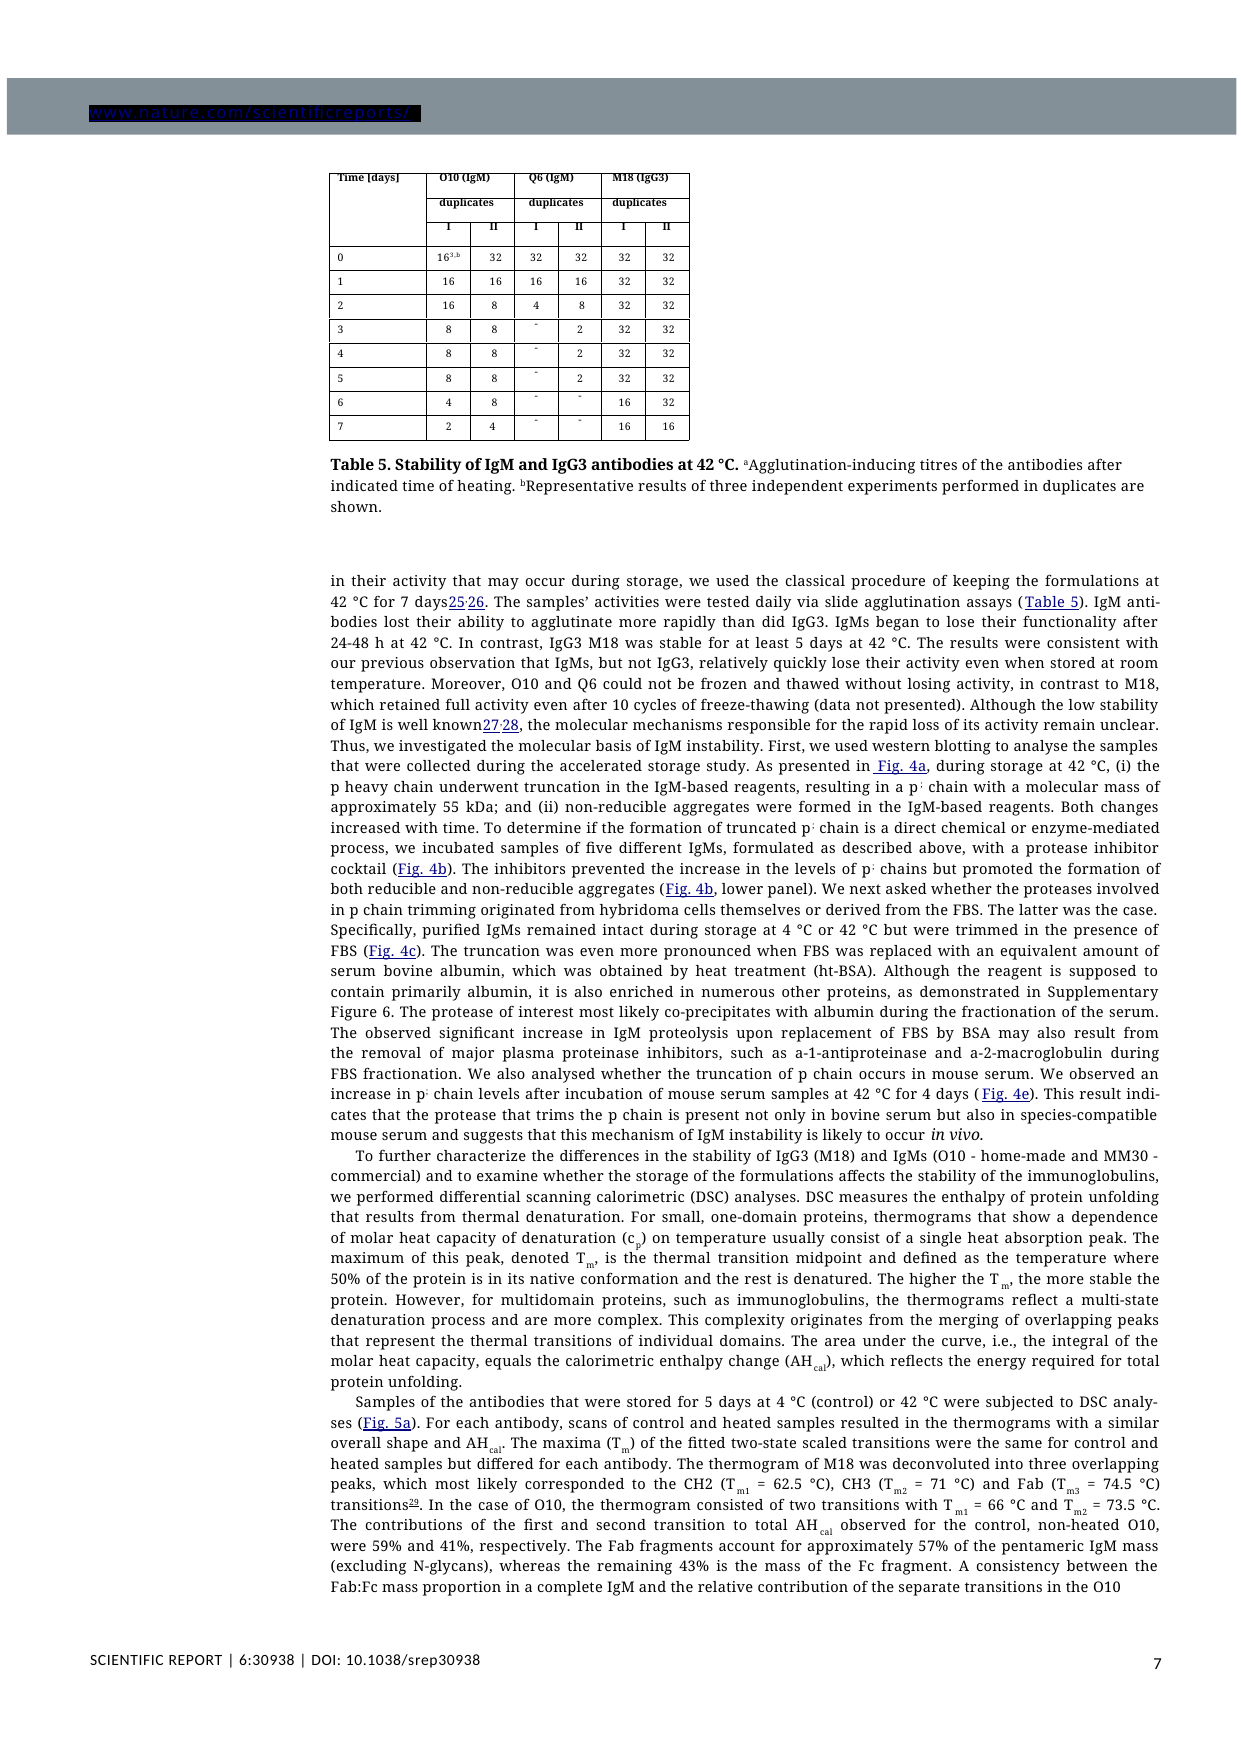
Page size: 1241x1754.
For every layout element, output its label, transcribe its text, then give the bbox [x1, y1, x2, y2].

table_cell 4 [471, 416, 514, 440]
table_cell 32 [602, 247, 645, 270]
table_cell 6 [330, 392, 426, 415]
table_cell 4 [330, 344, 426, 367]
table_cell 5 [330, 368, 426, 391]
table_header M18 (IgG3) [602, 174, 689, 198]
table_cell - [559, 402, 601, 415]
table_cell 32 [471, 247, 514, 270]
table_cell - [515, 329, 558, 342]
table_cell 32 [602, 320, 645, 342]
table_cell 32 [602, 295, 645, 318]
table_cell I [602, 232, 645, 246]
table_cell 2 [559, 384, 601, 391]
table_cell 8 [427, 336, 470, 342]
table_cell 16 [427, 271, 470, 277]
text 7 [1153, 1656, 1163, 1672]
table_cell 2 [559, 336, 601, 342]
table_cell 2 [559, 320, 601, 325]
table_cell - [559, 426, 601, 440]
table_cell - [515, 378, 558, 391]
table_cell 16 [515, 271, 558, 277]
table_cell 4 [427, 392, 470, 398]
table_cell 32 [646, 271, 689, 294]
table_cell 16 [427, 312, 470, 318]
table_cell 16 [471, 271, 514, 294]
table_cell duplicates [427, 199, 514, 222]
table_cell 8 [427, 384, 470, 391]
table_cell 2 [559, 368, 601, 374]
table_cell 16 [559, 271, 601, 294]
table_cell 2 [427, 433, 470, 440]
table_cell 32 [515, 247, 558, 253]
table_cell - [515, 402, 558, 415]
table_cell 16 [646, 416, 689, 440]
text SCIENTIFIC REPORT | 6:30938 | DOI: 10.1038/srep30938 [90, 1653, 504, 1668]
table_cell 16 [602, 392, 645, 415]
table_cell 16 [515, 287, 558, 294]
table_cell 32 [646, 295, 689, 318]
text www.nature.com/scientificreports/ [89, 105, 421, 122]
table_cell 8 [427, 368, 470, 374]
table_cell II [646, 223, 689, 246]
text in their activity that may occur during storage, we used the classical procedure of keeping the formulations at 42 °C for 7 days25,26. The samples’ activities were tested daily via slide agglutination assays (Table 5). IgM anti- bodies lost their ability to agglutinate more rapidly than did IgG3. IgMs began to lose their functionality after 24-48 h at 42 °C. In contrast, IgG3 M18 was stable for at least 5 days at 42 °C. The results were consistent with our previous observation that IgMs, but not IgG3, relatively quickly lose their activity even when stored at room temperature. Moreover, O10 and Q6 could not be frozen and thawed without losing activity, in contrast to M18, which retained full activity even after 10 cycles of freeze-thawing (data not presented). Although the low stability of IgM is well known27,28, the molecular mechanisms responsible for the rapid loss of its activity remain unclear. Thus, we investigated the molecular basis of IgM instability. First, we used western blotting to analyse the samples that were collected during the accelerated storage study. As presented in Fig. 4a, during storage at 42 °C, (i) the p heavy chain underwent truncation in the IgM-based reagents, resulting in a p; chain with a molecular mass of approximately 55 kDa; and (ii) non-reducible aggregates were formed in the IgM-based reagents. Both changes increased with time. To determine if the formation of truncated p; chain is a direct chemical or enzyme-mediated process, we incubated samples of five different IgMs, formulated as described above, with a protease inhibitor cocktail (Fig. 4b). The inhibitors prevented the increase in the levels of p; chains but promoted the formation of both reducible and non-reducible aggregates (Fig. 4b, lower panel). We next asked whether the proteases involved in p chain trimming originated from hybridoma cells themselves or derived from the FBS. The latter was the case. Specifically, purified IgMs remained intact during storage at 4 °C or 42 °C but were trimmed in the presence of FBS (Fig. 4c). The truncation was even more pronounced when FBS was replaced with an equivalent amount of serum bovine albumin, which was obtained by heat treatment (ht-BSA). Although the reagent is supposed to contain primarily albumin, it is also enriched in numerous other proteins, as demonstrated in Supplementary Figure 6. The protease of interest most likely co-precipitates with albumin during the fractionation of the serum. The observed significant increase in IgM proteolysis upon replacement of FBS by BSA may also result from the removal of major plasma proteinase inhibitors, such as a-1-antiproteinase and a-2-macroglobulin during FBS fractionation. We also analysed whether the truncation of p chain occurs in mouse serum. We observed an increase in p; chain levels after incubation of mouse serum samples at 42 °C for 4 days (Fig. 4e). This result indi- cates that the protease that trims the p chain is present not only in bovine serum but also in species-compatible mouse serum and suggests that this mechanism of IgM instability is likely to occur in vivo. [330, 570, 1161, 1145]
table_cell 32 [602, 344, 645, 367]
table_cell 0 [330, 247, 426, 270]
table_cell 2 [427, 416, 470, 422]
table_cell - [515, 353, 558, 367]
table_header O10 (IgM) [427, 174, 514, 198]
table_cell 3 [330, 320, 426, 342]
text Samples of the antibodies that were stored for 5 days at 4 °C (control) or 42 °C were subjected to DSC analy- ses (Fig. 5a). For each antibody, scans of control and heated samples resulted in the thermograms with a similar overall shape and AHcal. The maxima (Tm) of the fitted two-state scaled transitions were the same for control and heated samples but differed for each antibody. The thermogram of M18 was deconvoluted into three overlapping peaks, which most likely corresponded to the CH2 (Tm1 = 62.5 °C), CH3 (Tm2 = 71 °C) and Fab (Tm3 = 74.5 °C) transitions29. In the case of O10, the thermogram consisted of two transitions with Tm1 = 66 °C and Tm2 = 73.5 °C. The contributions of the first and second transition to total AHcal observed for the control, non-heated O10, were 59% and 41%, respectively. The Fab fragments account for approximately 57% of the pentameric IgM mass (excluding N-glycans), whereas the remaining 43% is the mass of the Fc fragment. A consistency between the Fab:Fc mass proportion in a complete IgM and the relative contribution of the separate transitions in the O10 [330, 1391, 1161, 1596]
table_header Q6 (IgM) [515, 174, 601, 198]
text To further characterize the differences in the stability of IgG3 (M18) and IgMs (O10 - home-made and MM30 - commercial) and to examine whether the storage of the formulations affects the stability of the immunoglobulins, we performed differential scanning calorimetric (DSC) analyses. DSC measures the enthalpy of protein unfolding that results from thermal denaturation. For small, one-domain proteins, thermograms that show a dependence of molar heat capacity of denaturation (cp) on temperature usually consist of a single heat absorption peak. The maximum of this peak, denoted Tm, is the thermal transition midpoint and defined as the temperature where 50% of the protein is in its native conformation and the rest is denatured. The higher the Tm, the more stable the protein. However, for multidomain proteins, such as immunoglobulins, the thermograms reflect a multi-state denaturation process and are more complex. This complexity originates from the merging of overlapping peaks that represent the thermal transitions of individual domains. The area under the curve, i.e., the integral of the molar heat capacity, equals the calorimetric enthalpy change (AHcal), which reflects the energy required for total protein unfolding. [330, 1145, 1161, 1391]
table_cell 8 [471, 320, 514, 342]
table_cell 163,b [427, 263, 470, 270]
table_cell 32 [559, 247, 601, 270]
table_cell 32 [602, 271, 645, 294]
table_cell 8 [427, 344, 470, 349]
table_cell 2 [559, 344, 601, 349]
table_cell 8 [427, 320, 470, 325]
table_cell duplicates [602, 199, 689, 222]
table_cell 32 [515, 263, 558, 270]
table_cell 8 [427, 360, 470, 367]
text Table 5. Stability of IgM and IgG3 antibodies at 42 °C. aAgglutination-inducing titres of the antibodies after indicated time of heating. bRepresentative results of three independent experiments performed in duplicates are shown. [330, 453, 1161, 517]
table_cell 32 [646, 368, 689, 391]
table_cell 4 [515, 295, 558, 301]
table_cell 8 [471, 295, 514, 318]
table_cell 16 [427, 295, 470, 301]
table_cell 8 [471, 368, 514, 391]
table_cell I [515, 232, 558, 246]
table_cell 32 [602, 368, 645, 391]
table_cell 4 [427, 408, 470, 415]
table_cell 4 [515, 312, 558, 318]
table_cell 16 [427, 287, 470, 294]
table_cell I [427, 232, 470, 246]
table_cell 8 [471, 344, 514, 367]
table_cell 32 [646, 247, 689, 270]
table_cell - [515, 426, 558, 440]
table_cell 163,b [427, 247, 470, 253]
table_cell duplicates [515, 199, 601, 222]
table_cell 8 [471, 392, 514, 415]
table_cell II [471, 223, 514, 246]
table_cell 1 [330, 271, 426, 294]
table_header Time [days] [330, 174, 426, 246]
table_cell 8 [559, 295, 601, 318]
table_cell 32 [646, 344, 689, 367]
table_cell 7 [330, 416, 426, 440]
table_cell 16 [602, 416, 645, 440]
table_cell 2 [330, 295, 426, 318]
table_cell 2 [559, 360, 601, 367]
table_cell 32 [646, 392, 689, 415]
table_cell II [559, 223, 601, 246]
table_cell 32 [646, 320, 689, 342]
